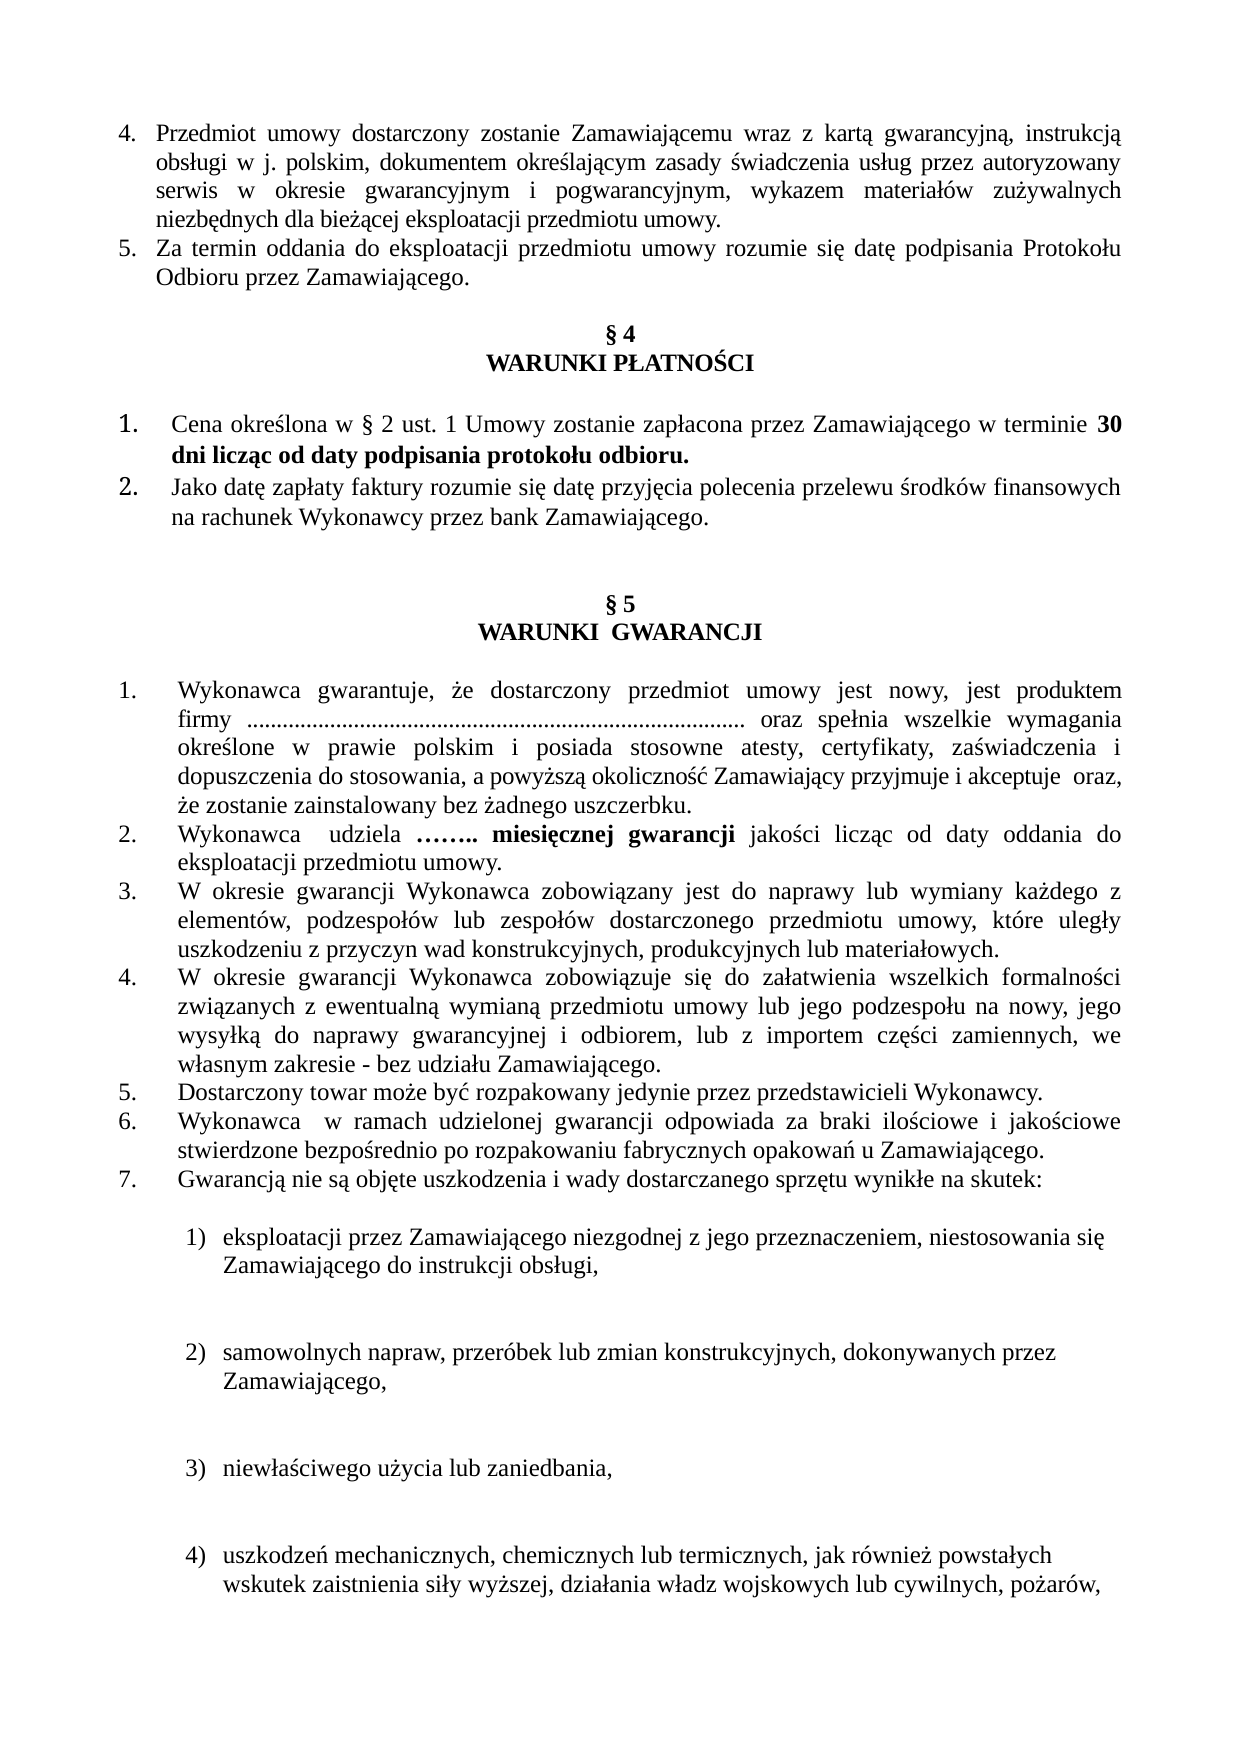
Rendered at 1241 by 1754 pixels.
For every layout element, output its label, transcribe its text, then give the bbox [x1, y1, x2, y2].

list Jako datę zapłaty faktury rozumie się datę przyjęcia polecenia przelewu środków finansowych na rachunek Wykonawcy przez bank Zamawiającego. [118, 468, 1122, 531]
text § 5 [118, 589, 1122, 617]
text § 4 [118, 319, 1122, 348]
list samowolnych napraw, przeróbek lub zmian konstrukcyjnych, dokonywanych przez Zamawiającego, [185, 1337, 1122, 1395]
list W okresie gwarancji Wykonawca zobowiązany jest do naprawy lub wymiany każdego z elementów, podzespołów lub zespołów dostarczonego przedmiotu umowy, które uległy uszkodzeniu z przyczyn wad konstrukcyjnych, produkcyjnych lub materiałowych. [118, 876, 1122, 962]
list Dostarczony towar może być rozpakowany jedynie przez przedstawicieli Wykonawcy. [118, 1077, 1122, 1106]
list Cena określona w § 2 ust. 1 Umowy zostanie zapłacona przez Zamawiającego w terminie 30 dni licząc od daty podpisania protokołu odbioru. [118, 406, 1122, 468]
text WARUNKI GWARANCJI [118, 617, 1122, 646]
text WARUNKI PŁATNOŚCI [118, 348, 1122, 377]
list W okresie gwarancji Wykonawca zobowiązuje się do załatwienia wszelkich formalności związanych z ewentualną wymianą przedmiotu umowy lub jego podzespołu na nowy, jego wysyłką do naprawy gwarancyjnej i odbiorem, lub z importem części zamiennych, we własnym zakresie - bez udziału Zamawiającego. [118, 962, 1122, 1077]
list niewłaściwego użycia lub zaniedbania, [185, 1453, 1122, 1482]
list Wykonawca udziela …….. miesięcznej gwarancji jakości licząc od daty oddania do eksploatacji przedmiotu umowy. [118, 819, 1122, 876]
list Wykonawca w ramach udzielonej gwarancji odpowiada za braki ilościowe i jakościowe stwierdzone bezpośrednio po rozpakowaniu fabrycznych opakowań u Zamawiającego. [118, 1106, 1122, 1164]
list Gwarancją nie są objęte uszkodzenia i wady dostarczanego sprzętu wynikłe na skutek: [118, 1164, 1122, 1192]
list Przedmiot umowy dostarczony zostanie Zamawiającemu wraz z kartą gwarancyjną, instrukcją obsługi w j. polskim, dokumentem określającym zasady świadczenia usług przez autoryzowany serwis w okresie gwarancyjnym i pogwarancyjnym, wykazem materiałów zużywalnych niezbędnych dla bieżącej eksploatacji przedmiotu umowy. [118, 118, 1122, 233]
list uszkodzeń mechanicznych, chemicznych lub termicznych, jak również powstałych wskutek zaistnienia siły wyższej, działania władz wojskowych lub cywilnych, pożarów, [185, 1540, 1122, 1598]
list eksploatacji przez Zamawiającego niezgodnej z jego przeznaczeniem, niestosowania się Zamawiającego do instrukcji obsługi, [185, 1222, 1122, 1279]
list Za termin oddania do eksploatacji przedmiotu umowy rozumie się datę podpisania Protokołu Odbioru przez Zamawiającego. [118, 233, 1122, 291]
list Wykonawca gwarantuje, że dostarczony przedmiot umowy jest nowy, jest produktem firmy .................................................................................... oraz spełnia wszelkie wymagania określone w prawie polskim i posiada stosowne atesty, certyfikaty, zaświadczenia i dopuszczenia do stosowania, a powyższą okoliczność Zamawiający przyjmuje i akceptuje oraz, że zostanie zainstalowany bez żadnego uszczerbku. [118, 675, 1122, 819]
